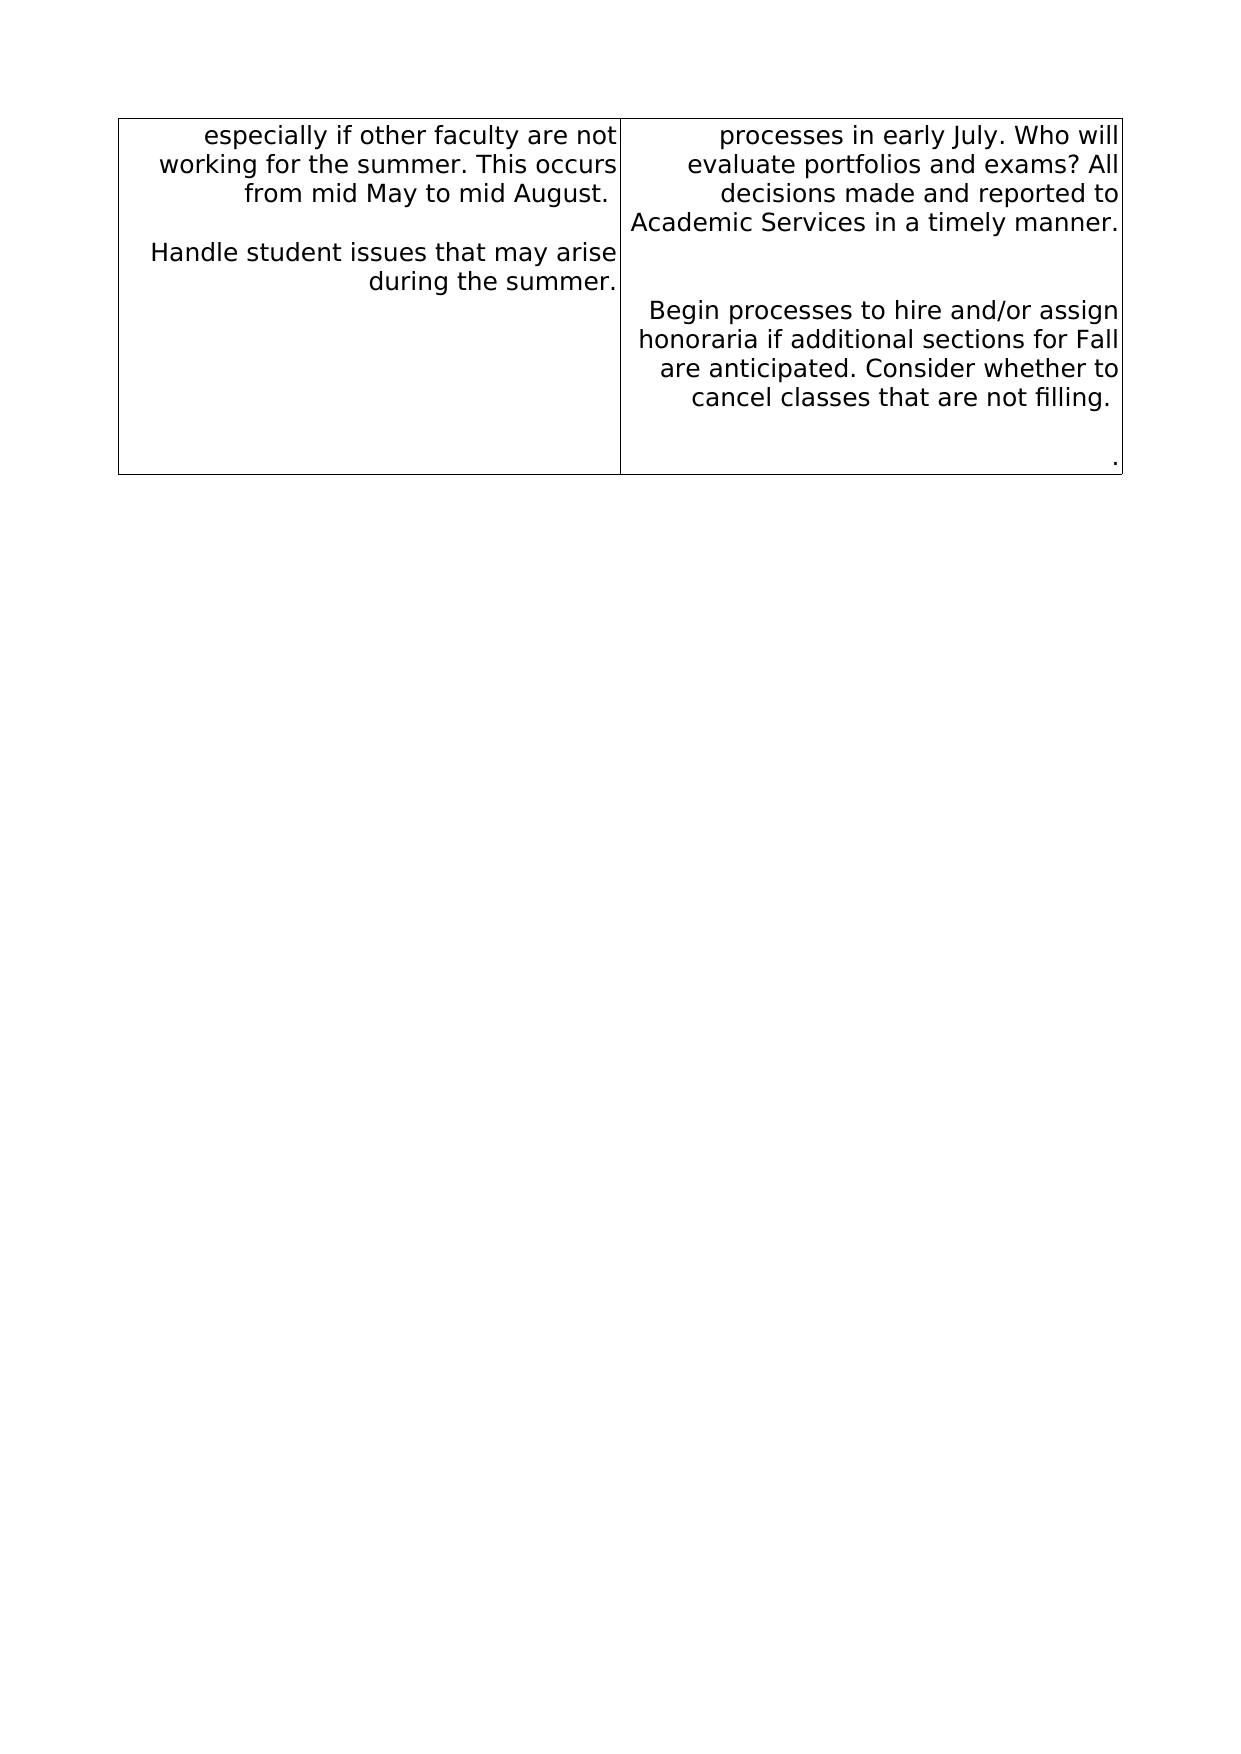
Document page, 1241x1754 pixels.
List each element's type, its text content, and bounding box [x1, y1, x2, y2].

table_cell especially if other faculty are not working for the summer. This occurs from mid May to mid August. Handle student issues that may arise during the summer. [119, 119, 620, 474]
table_cell processes in early July. Who will evaluate portfolios and exams? All decisions made and reported to Academic Services in a timely manner. Begin processes to hire and/or assign honoraria if additional sections for Fall are anticipated. Consider whether to cancel classes that are not filling. . [621, 119, 1122, 474]
